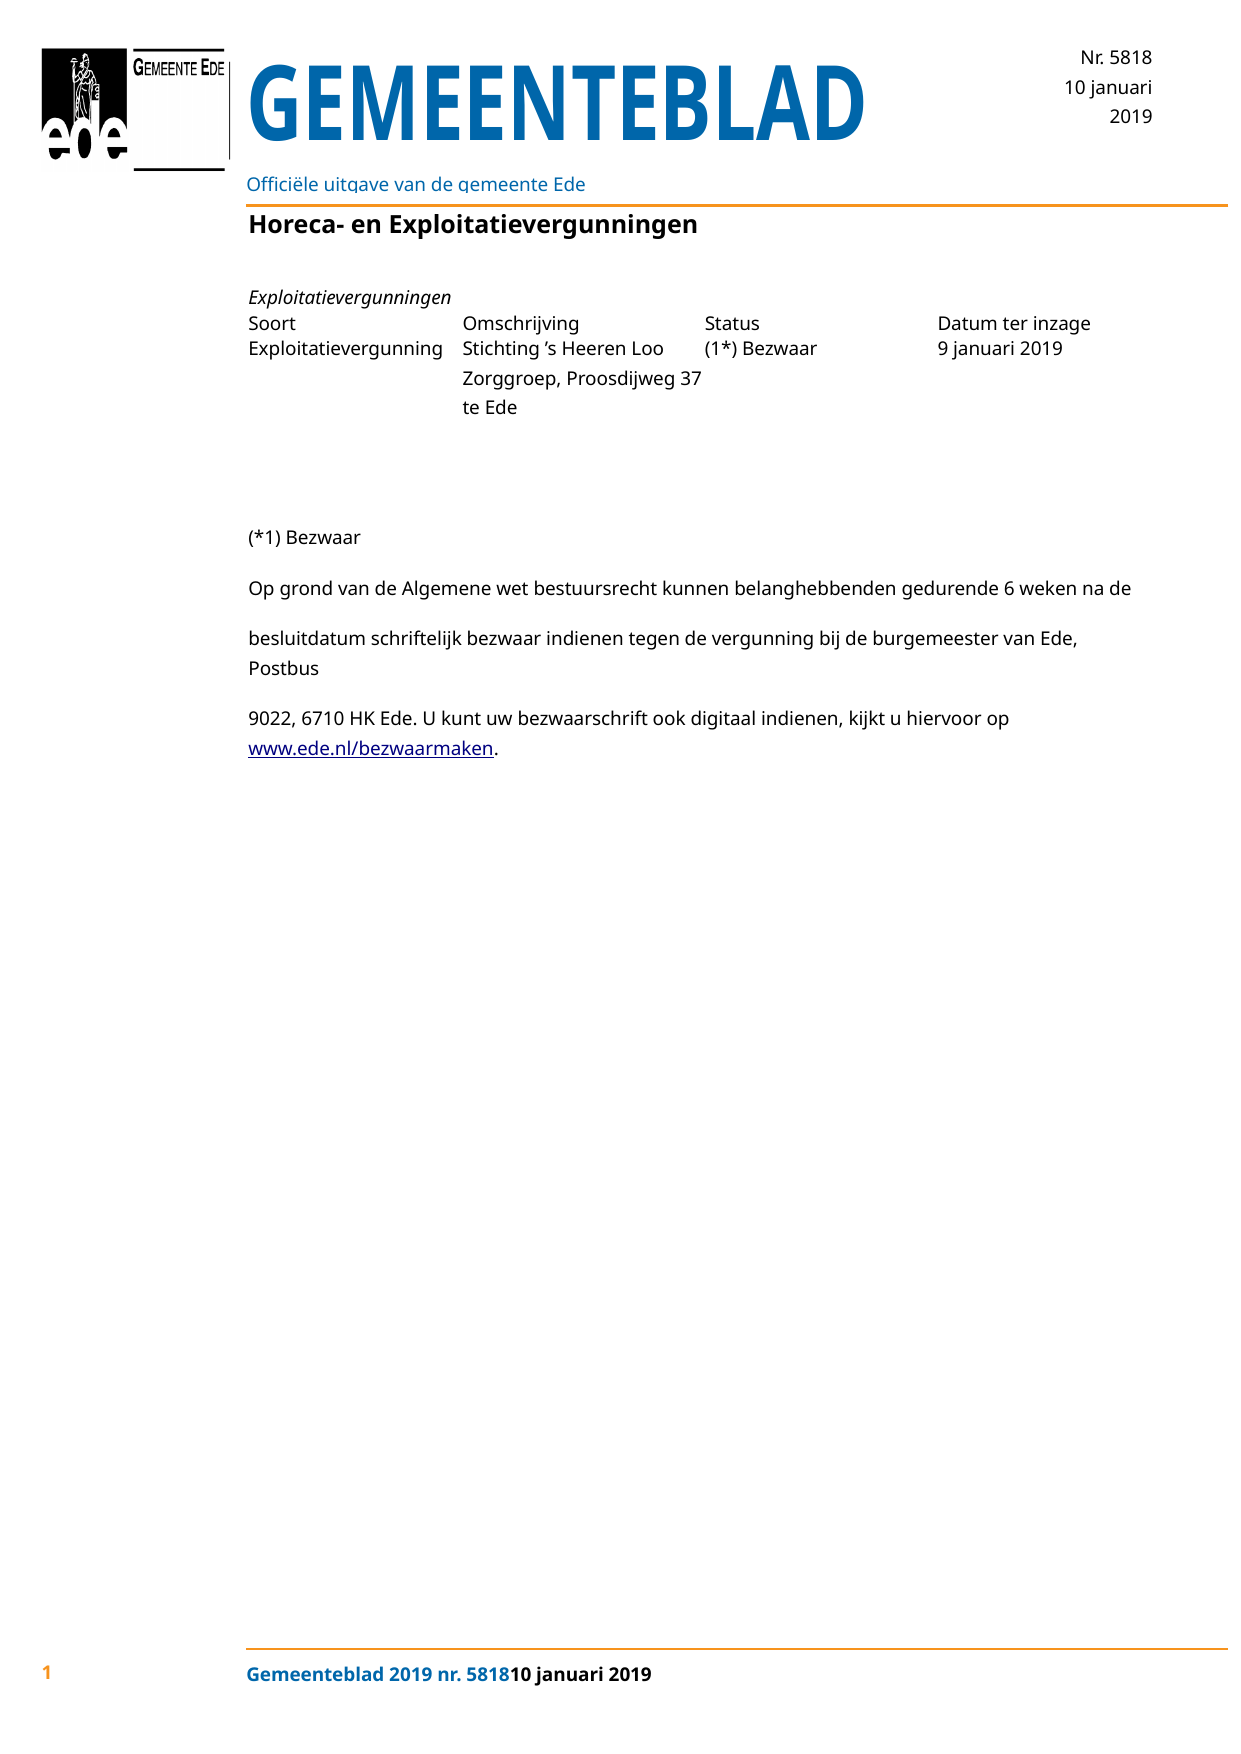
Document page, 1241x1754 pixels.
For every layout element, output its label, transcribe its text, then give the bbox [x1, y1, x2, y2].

text Op grond van de Algemene wet bestuursrecht kunnen belanghebbenden gedurende 6 weken na de [248, 575, 1152, 601]
table_cell (1*) Bezwaar [705, 335, 937, 420]
table_header Omschrijving [462, 310, 704, 335]
table_cell Exploitatievergunning [248, 335, 462, 420]
table_cell 9 januari 2019 [937, 335, 1152, 420]
text besluitdatum schriftelijk bezwaar indienen tegen de vergunning bij de burgemeester van Ede, Postbus [248, 625, 1152, 681]
picture [41, 47, 231, 172]
table_header Datum ter inzage [937, 310, 1152, 335]
text (*1) Bezwaar [248, 524, 1152, 550]
text 9022, 6710 HK Ede. U kunt uw bezwaarschrift ook digitaal indienen, kijkt u hiervoor op www.ede.nl/bezwaarmaken. [248, 705, 1152, 761]
text Exploitatievergunningen [248, 284, 1152, 309]
text Horeca- en Exploitatievergunningen [248, 207, 1152, 241]
table_header Soort [248, 310, 462, 335]
table_cell Stichting ’s Heeren Loo Zorggroep, Proosdijweg 37 te Ede [462, 335, 704, 420]
table_header Status [705, 310, 937, 335]
